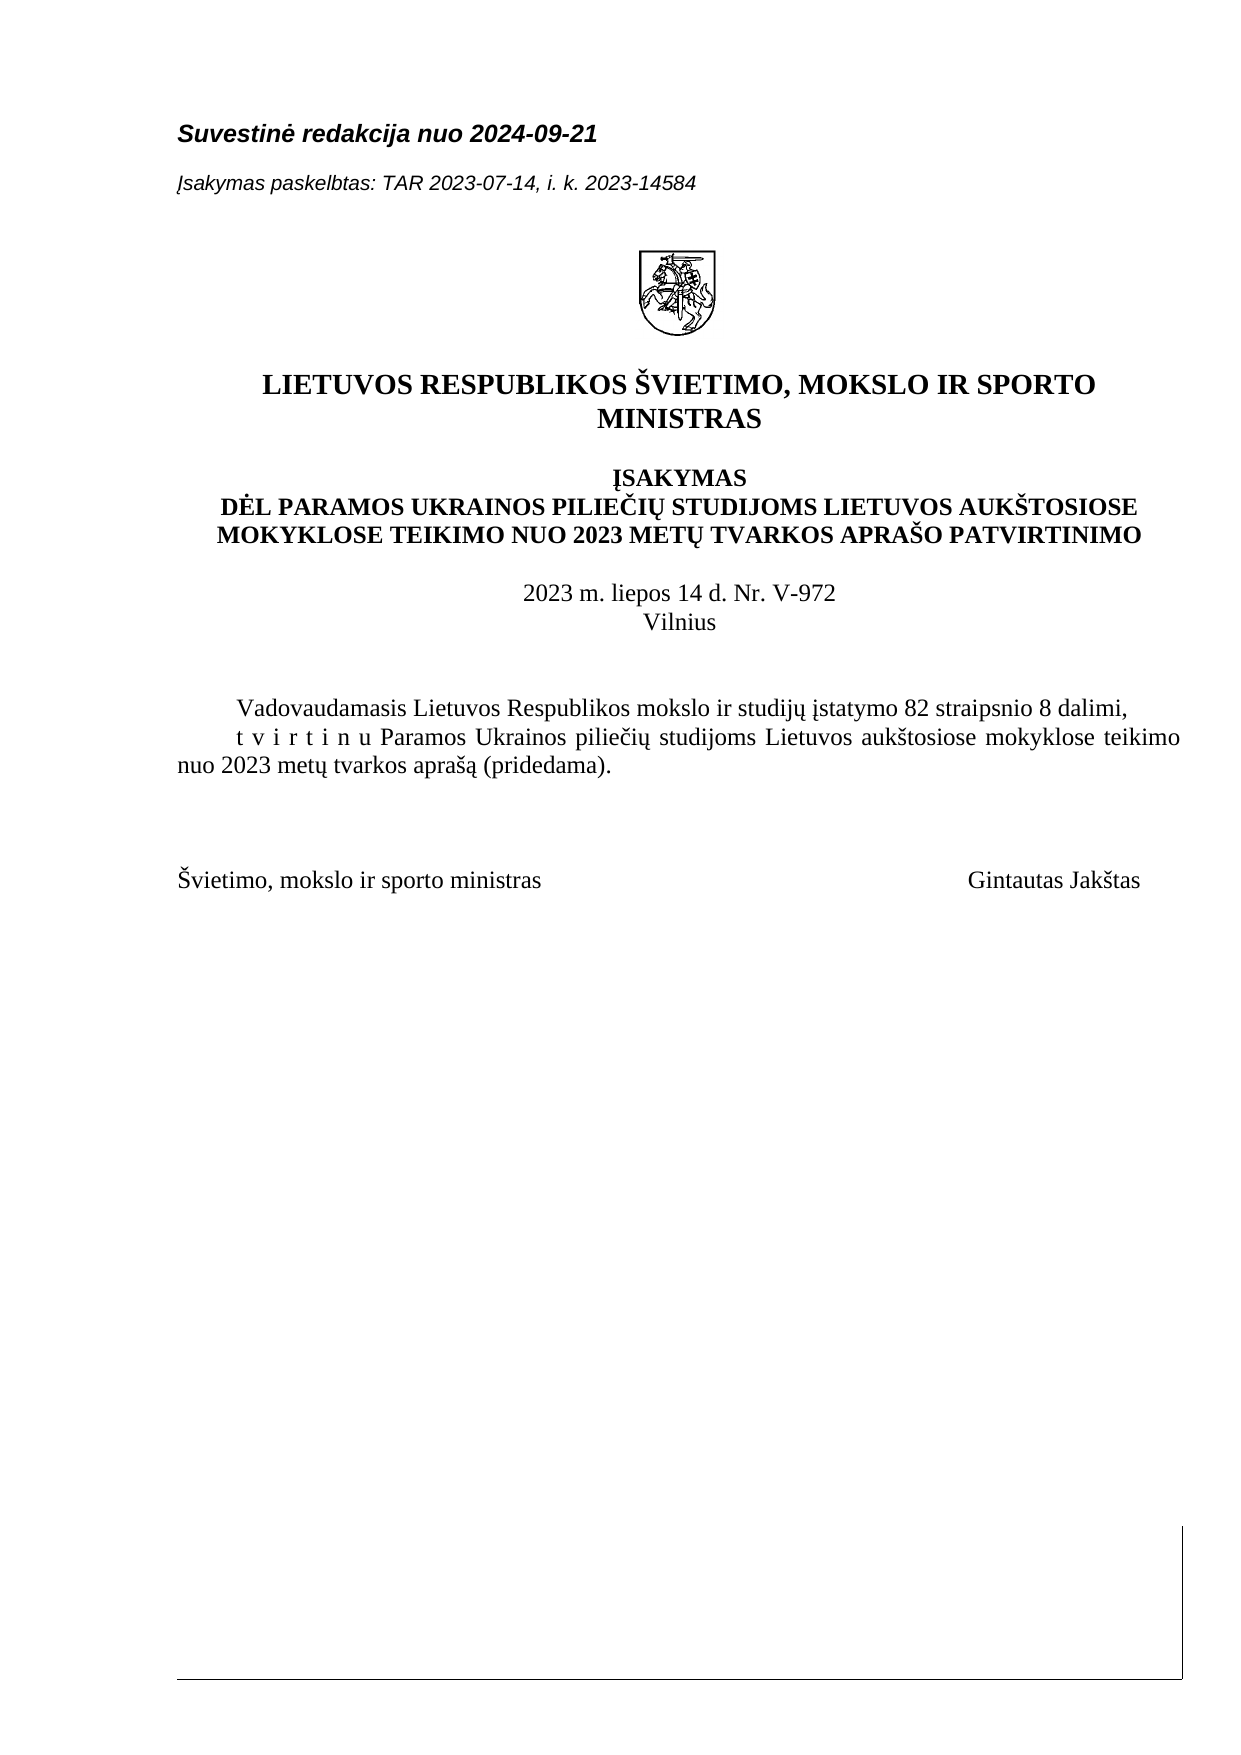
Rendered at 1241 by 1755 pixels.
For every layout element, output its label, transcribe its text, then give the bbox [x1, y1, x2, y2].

text DĖL PARAMOS UKRAINOS PILIEČIŲ STUDIJOMS LIETUVOS AUKŠTOSIOSE MOKYKLOSE TEIKIMO nuo 2023 metų TVARKOS APRAŠO PATVIRTINIMO [177, 492, 1182, 549]
text LIETUVOS RESPUBLIKOS ŠVIETIMO, MOKSLO IR SPORTO MINISTRAS [177, 367, 1182, 434]
subtitle 2023 m. liepos 14 d. Nr. V-972 [177, 578, 1182, 607]
text Vilnius [177, 607, 1182, 636]
text ĮSAKYMAS [177, 463, 1182, 492]
text Švietimo, mokslo ir sporto ministras Gintautas Jakštas [177, 866, 1182, 894]
text t v i r t i n u Paramos Ukrainos piliečių studijoms Lietuvos aukštosiose mokyklose teikimo nuo 2023 metų tvarkos aprašą (pridedama). [177, 722, 1182, 779]
text Vadovaudamasis Lietuvos Respublikos mokslo ir studijų įstatymo 82 straipsnio 8 dalimi, [177, 693, 1182, 722]
text Suvestinė redakcija nuo 2024-09-21 [177, 118, 1182, 147]
text Įsakymas paskelbtas: TAR 2023-07-14, i. k. 2023-14584 [177, 171, 1182, 195]
